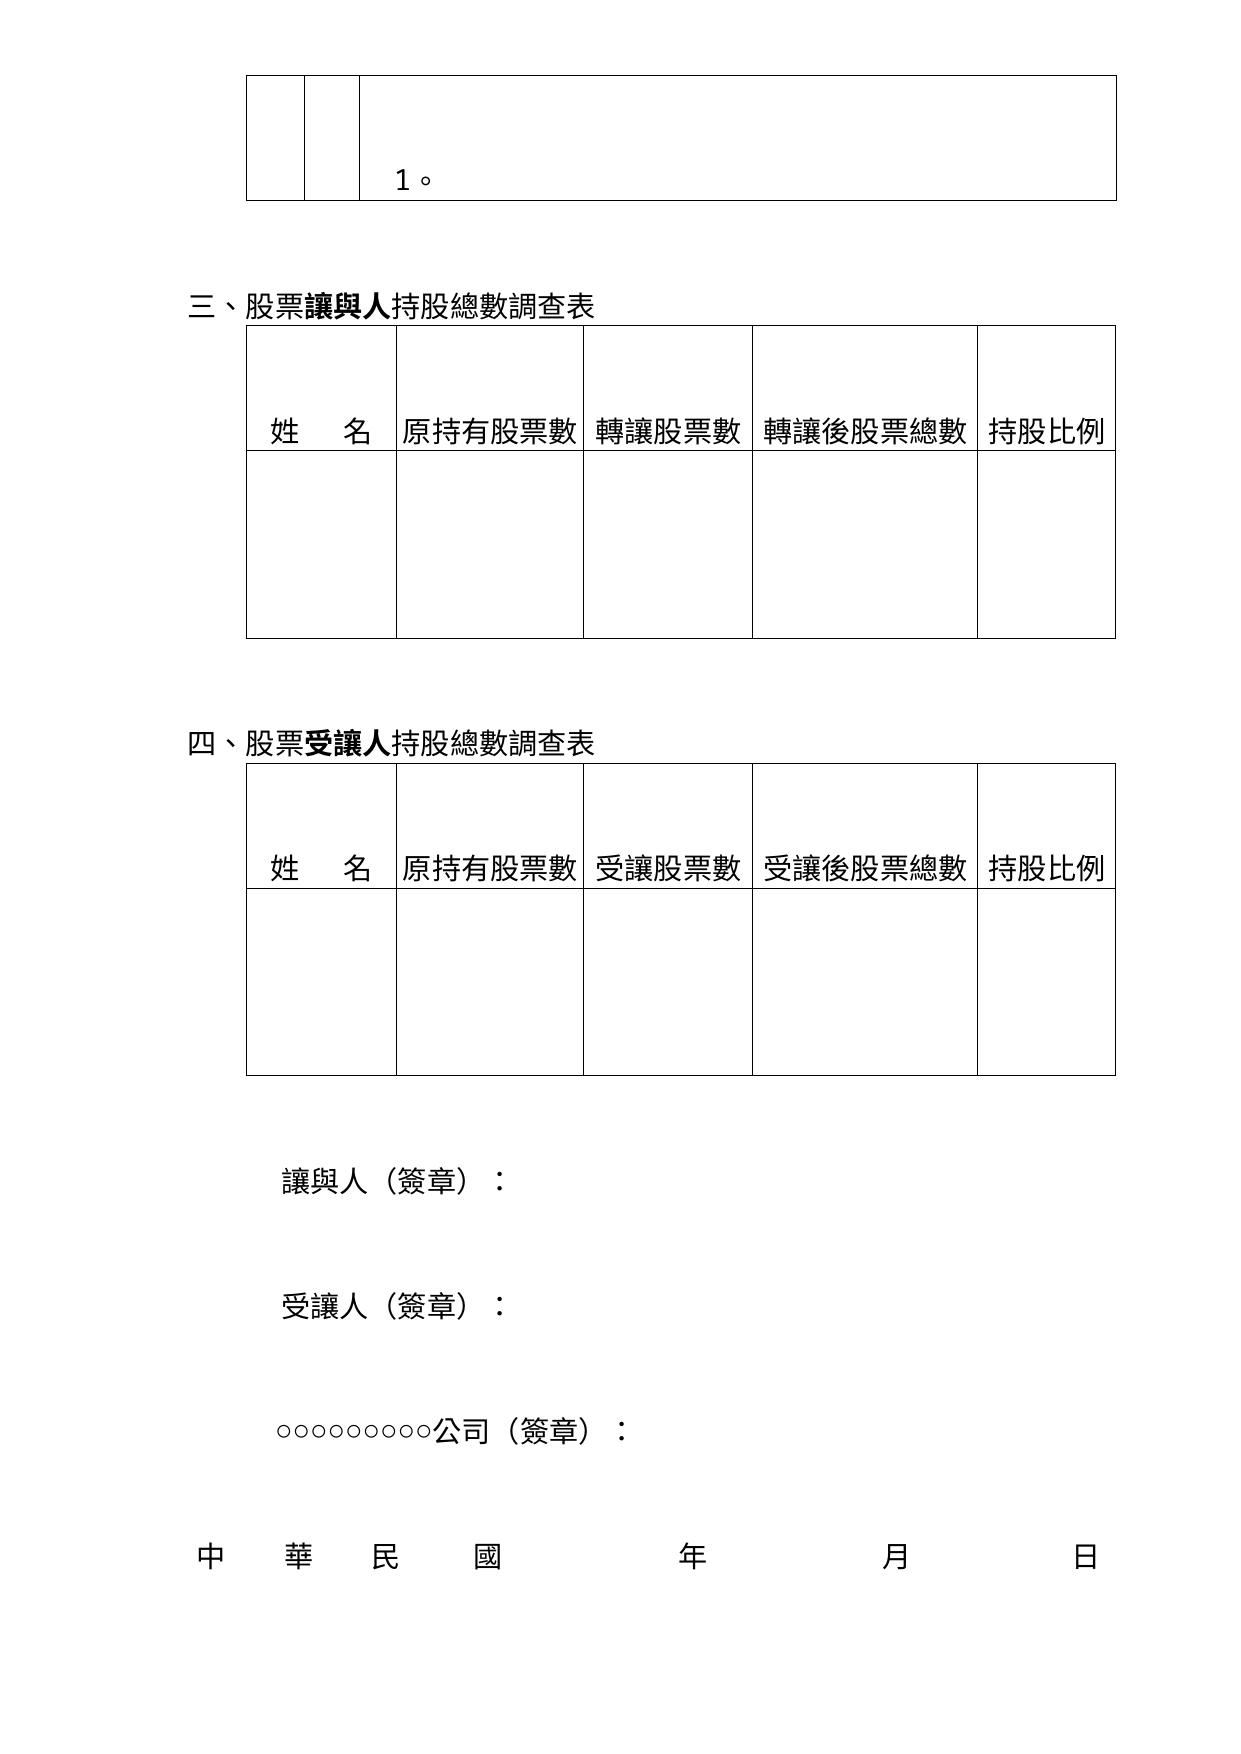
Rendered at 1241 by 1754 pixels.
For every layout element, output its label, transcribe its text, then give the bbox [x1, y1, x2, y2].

table_cell [753, 889, 977, 1075]
table_cell [584, 451, 752, 638]
table_cell 1。 [360, 76, 1116, 200]
text 受讓人（簽章）： [281, 1263, 1110, 1325]
table_header 原持有股票數 [397, 764, 583, 888]
table_header 受讓股票數 [584, 764, 752, 888]
table_header 姓 名 [247, 326, 396, 450]
table_header 原持有股票數 [397, 326, 583, 450]
table_cell [753, 451, 977, 638]
table_cell [397, 451, 583, 638]
table_cell [397, 889, 583, 1075]
table_cell [584, 889, 752, 1075]
text 中 華 民 國 年 月 日 [187, 1513, 1110, 1575]
table_header 姓 名 [247, 764, 396, 888]
text 四、股票受讓人持股總數調查表 [187, 700, 1110, 763]
text ○○○○○○○○○公司（簽章）： [187, 1388, 1110, 1450]
table_header 持股比例 [978, 764, 1115, 888]
table_header 轉讓後股票總數 [753, 326, 977, 450]
table_cell [247, 76, 304, 200]
table_cell [978, 889, 1115, 1075]
table_cell [247, 889, 396, 1075]
text 讓與人（簽章）： [281, 1138, 1110, 1200]
table_cell [978, 451, 1115, 638]
table_cell [305, 76, 359, 200]
table_header 轉讓股票數 [584, 326, 752, 450]
table_cell [247, 451, 396, 638]
text 三、股票讓與人持股總數調查表 [187, 263, 1110, 325]
table_header 持股比例 [978, 326, 1115, 450]
table_header 受讓後股票總數 [753, 764, 977, 888]
